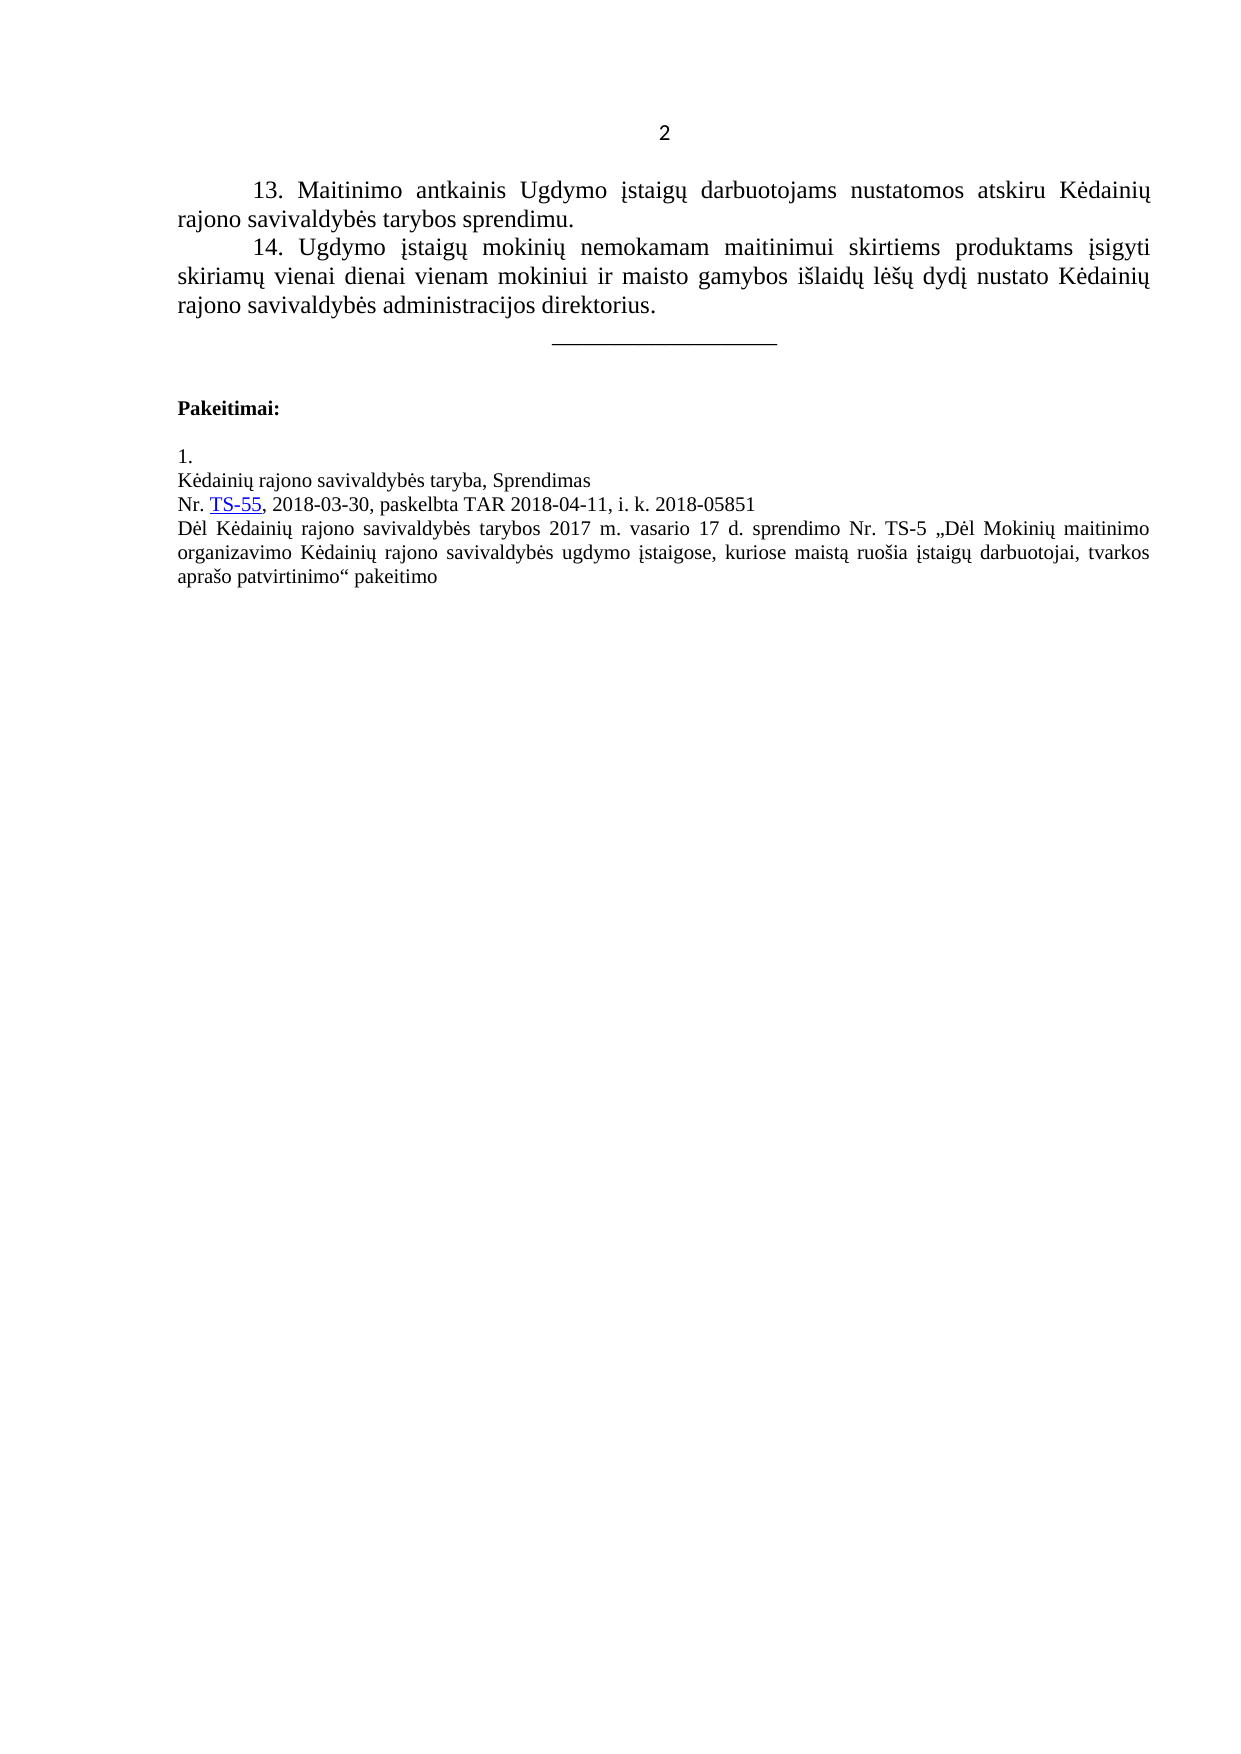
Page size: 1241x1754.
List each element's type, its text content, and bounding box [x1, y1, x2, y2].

text 13. Maitinimo antkainis Ugdymo įstaigų darbuotojams nustatomos atskiru Kėdainių rajono savivaldybės tarybos sprendimu. [177, 175, 1152, 232]
text __________________ [177, 319, 1152, 347]
text Nr. TS-55, 2018-03-30, paskelbta TAR 2018-04-11, i. k. 2018-05851 [177, 492, 1152, 516]
text 1. [177, 444, 1152, 468]
text Dėl Kėdainių rajono savivaldybės tarybos 2017 m. vasario 17 d. sprendimo Nr. TS-5 „Dėl Mokinių maitinimo organizavimo Kėdainių rajono savivaldybės ugdymo įstaigose, kuriose maistą ruošia įstaigų darbuotojai, tvarkos aprašo patvirtinimo“ pakeitimo [177, 516, 1152, 588]
text Kėdainių rajono savivaldybės taryba, Sprendimas [177, 468, 1152, 492]
text Pakeitimai: [177, 396, 1152, 419]
text 14. Ugdymo įstaigų mokinių nemokamam maitinimui skirtiems produktams įsigyti skiriamų vienai dienai vienam mokiniui ir maisto gamybos išlaidų lėšų dydį nustato Kėdainių rajono savivaldybės administracijos direktorius. [177, 232, 1152, 319]
